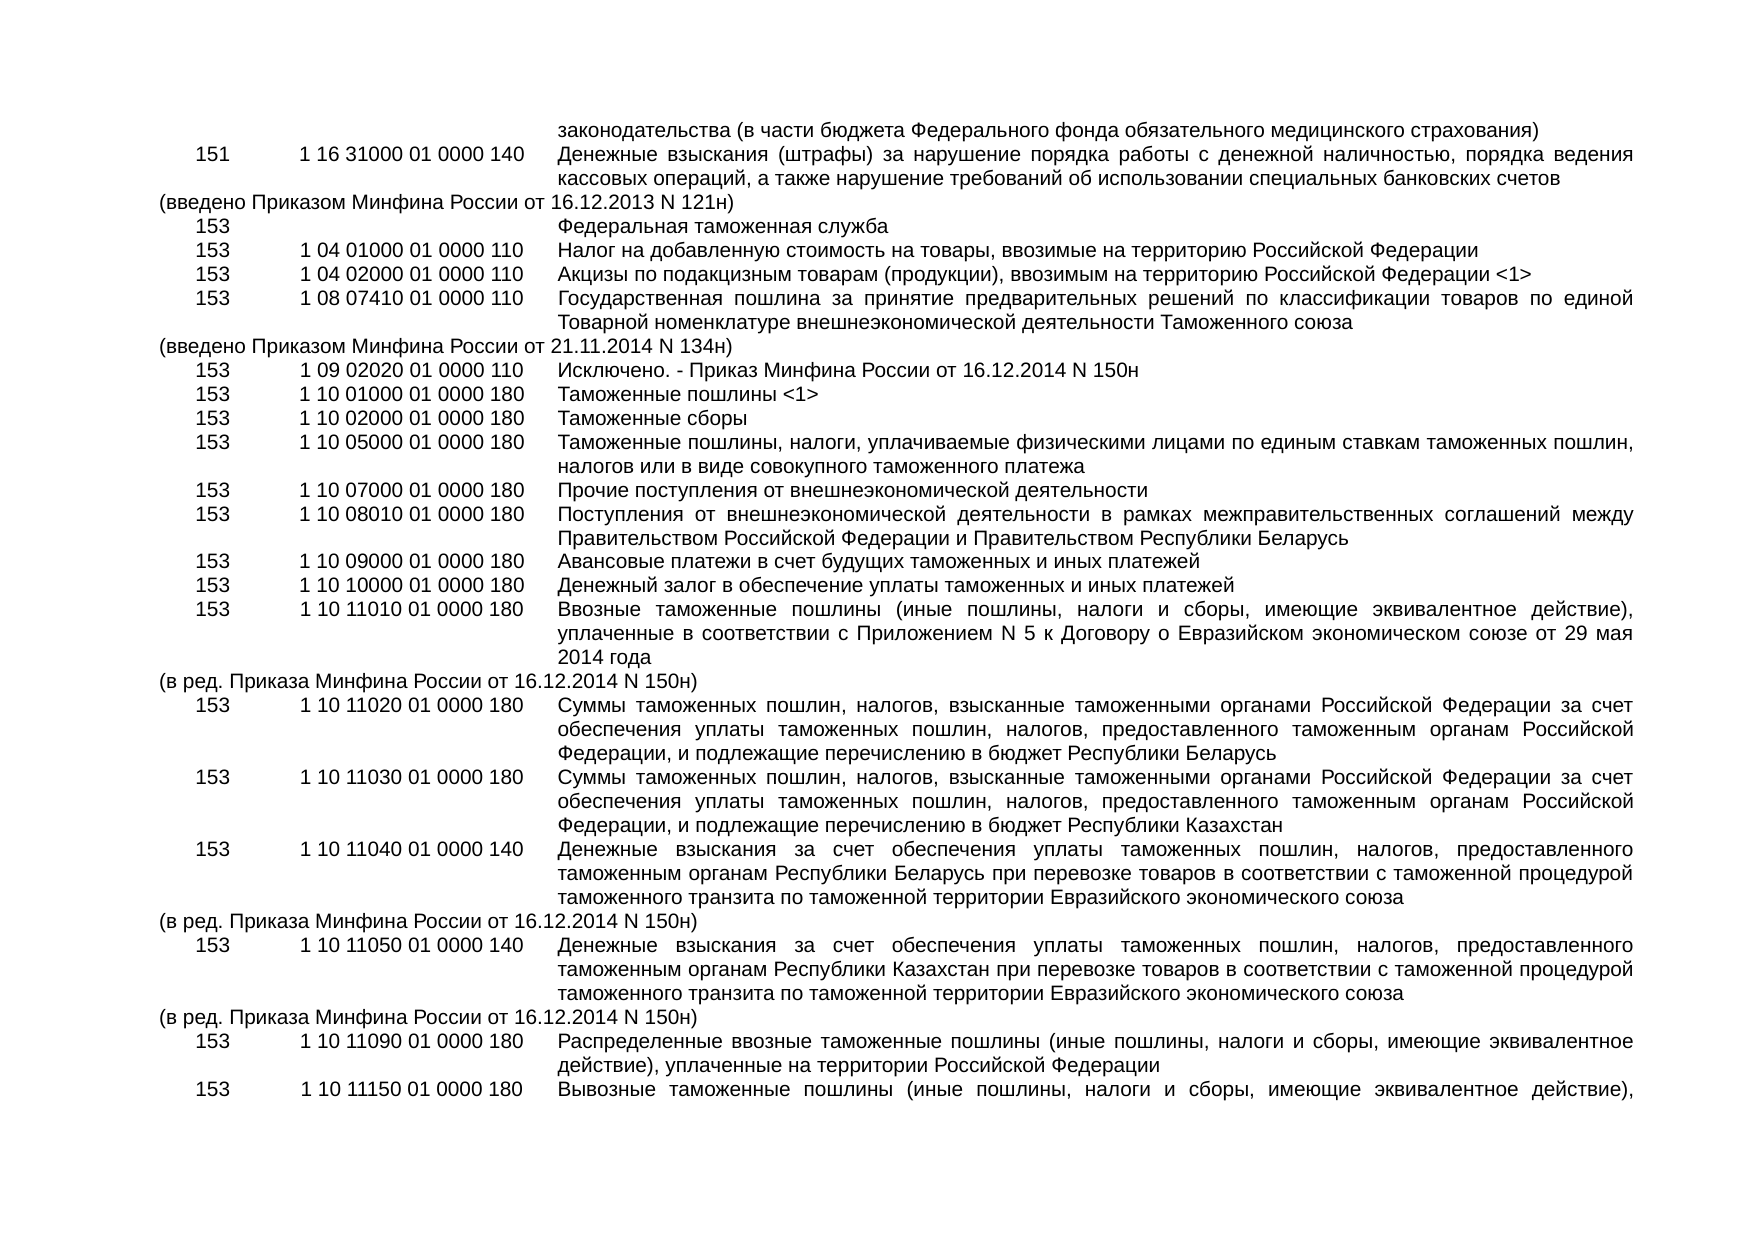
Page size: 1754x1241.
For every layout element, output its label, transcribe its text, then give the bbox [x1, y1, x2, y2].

table_cell 153 [158, 478, 267, 501]
table_cell (в ред. Приказа Минфина России от 16.12.2014 N 150н) [158, 669, 1636, 693]
table_cell 1 10 11020 01 0000 180 [267, 693, 556, 765]
table_cell 153 [158, 262, 267, 286]
table_cell 1 10 11150 01 0000 180 [267, 1076, 556, 1100]
table_cell Налог на добавленную стоимость на товары, ввозимые на территорию Российской Федерации [556, 238, 1636, 262]
table_cell Суммы таможенных пошлин, налогов, взысканные таможенными органами Российской Федерации за счет обеспечения уплаты таможенных пошлин, налогов, предоставленного таможенным органам Российской Федерации, и подлежащие перечислению в бюджет Республики Беларусь [556, 693, 1636, 765]
table_cell (в ред. Приказа Минфина России от 16.12.2014 N 150н) [158, 1005, 1636, 1028]
table_cell 153 [158, 1076, 267, 1100]
table_cell 1 10 11090 01 0000 180 [267, 1029, 556, 1076]
table_cell 1 10 10000 01 0000 180 [267, 573, 556, 597]
table_cell 153 [158, 693, 267, 765]
table_cell Суммы таможенных пошлин, налогов, взысканные таможенными органами Российской Федерации за счет обеспечения уплаты таможенных пошлин, налогов, предоставленного таможенным органам Российской Федерации, и подлежащие перечислению в бюджет Республики Казахстан [556, 765, 1636, 837]
table_cell [267, 118, 556, 142]
table_cell Денежные взыскания за счет обеспечения уплаты таможенных пошлин, налогов, предоставленного таможенным органам Республики Беларусь при перевозке товаров в соответствии с таможенной процедурой таможенного транзита по таможенной территории Евразийского экономического союза [556, 837, 1636, 909]
table_cell Денежные взыскания за счет обеспечения уплаты таможенных пошлин, налогов, предоставленного таможенным органам Республики Казахстан при перевозке товаров в соответствии с таможенной процедурой таможенного транзита по таможенной территории Евразийского экономического союза [556, 933, 1636, 1004]
table_cell 153 [158, 238, 267, 262]
table_cell Авансовые платежи в счет будущих таможенных и иных платежей [556, 549, 1636, 573]
table_cell 153 [158, 597, 267, 669]
table_cell Денежные взыскания (штрафы) за нарушение порядка работы с денежной наличностью, порядка ведения кассовых операций, а также нарушение требований об использовании специальных банковских счетов [556, 142, 1636, 190]
table_cell 153 [158, 358, 267, 382]
table_cell Исключено. - Приказ Минфина России от 16.12.2014 N 150н [556, 358, 1636, 382]
table_cell Распределенные ввозные таможенные пошлины (иные пошлины, налоги и сборы, имеющие эквивалентное действие), уплаченные на территории Российской Федерации [556, 1029, 1636, 1076]
table_cell 1 10 11040 01 0000 140 [267, 837, 556, 909]
table_cell 1 10 01000 01 0000 180 [267, 382, 556, 406]
table_cell 1 10 11010 01 0000 180 [267, 597, 556, 669]
table_cell 153 [158, 214, 267, 238]
table_cell Таможенные пошлины <1> [556, 382, 1636, 406]
table_cell 1 10 08010 01 0000 180 [267, 501, 556, 549]
table_cell Акцизы по подакцизным товарам (продукции), ввозимым на территорию Российской Федерации <1> [556, 262, 1636, 286]
table_cell 153 [158, 765, 267, 837]
table_cell 1 09 02020 01 0000 110 [267, 358, 556, 382]
table_cell 153 [158, 1029, 267, 1076]
table_cell законодательства (в части бюджета Федерального фонда обязательного медицинского страхования) [556, 118, 1636, 142]
table_cell (введено Приказом Минфина России от 21.11.2014 N 134н) [158, 334, 1636, 358]
table_cell Федеральная таможенная служба [556, 214, 1636, 238]
table_cell 153 [158, 573, 267, 597]
table_cell Вывозные таможенные пошлины (иные пошлины, налоги и сборы, имеющие эквивалентное действие), [556, 1076, 1636, 1100]
table_cell Государственная пошлина за принятие предварительных решений по классификации товаров по единой Товарной номенклатуре внешнеэкономической деятельности Таможенного союза [556, 286, 1636, 334]
table_cell 1 10 07000 01 0000 180 [267, 478, 556, 501]
table_cell [158, 118, 267, 142]
table_cell 1 10 05000 01 0000 180 [267, 430, 556, 477]
table_cell 153 [158, 933, 267, 1004]
table_cell 151 [158, 142, 267, 190]
table_cell 1 16 31000 01 0000 140 [267, 142, 556, 190]
table_cell Прочие поступления от внешнеэкономической деятельности [556, 478, 1636, 501]
table_cell (введено Приказом Минфина России от 16.12.2013 N 121н) [158, 190, 1636, 214]
table_cell 1 08 07410 01 0000 110 [267, 286, 556, 334]
table_cell Таможенные пошлины, налоги, уплачиваемые физическими лицами по единым ставкам таможенных пошлин, налогов или в виде совокупного таможенного платежа [556, 430, 1636, 477]
table_cell 153 [158, 837, 267, 909]
table_cell Ввозные таможенные пошлины (иные пошлины, налоги и сборы, имеющие эквивалентное действие), уплаченные в соответствии с Приложением N 5 к Договору о Евразийском экономическом союзе от 29 мая 2014 года [556, 597, 1636, 669]
table_cell 153 [158, 501, 267, 549]
table_cell 153 [158, 286, 267, 334]
table_cell 1 10 11030 01 0000 180 [267, 765, 556, 837]
table_cell (в ред. Приказа Минфина России от 16.12.2014 N 150н) [158, 909, 1636, 933]
table_cell 1 04 02000 01 0000 110 [267, 262, 556, 286]
table_cell 1 10 02000 01 0000 180 [267, 406, 556, 429]
table_cell 1 10 11050 01 0000 140 [267, 933, 556, 1004]
table_cell 1 04 01000 01 0000 110 [267, 238, 556, 262]
table_cell [267, 214, 556, 238]
table_cell 153 [158, 406, 267, 429]
table_cell Таможенные сборы [556, 406, 1636, 429]
table_cell 153 [158, 430, 267, 477]
table_cell 153 [158, 382, 267, 406]
table_cell Денежный залог в обеспечение уплаты таможенных и иных платежей [556, 573, 1636, 597]
table_cell 153 [158, 549, 267, 573]
table_cell Поступления от внешнеэкономической деятельности в рамках межправительственных соглашений между Правительством Российской Федерации и Правительством Республики Беларусь [556, 501, 1636, 549]
table_cell 1 10 09000 01 0000 180 [267, 549, 556, 573]
